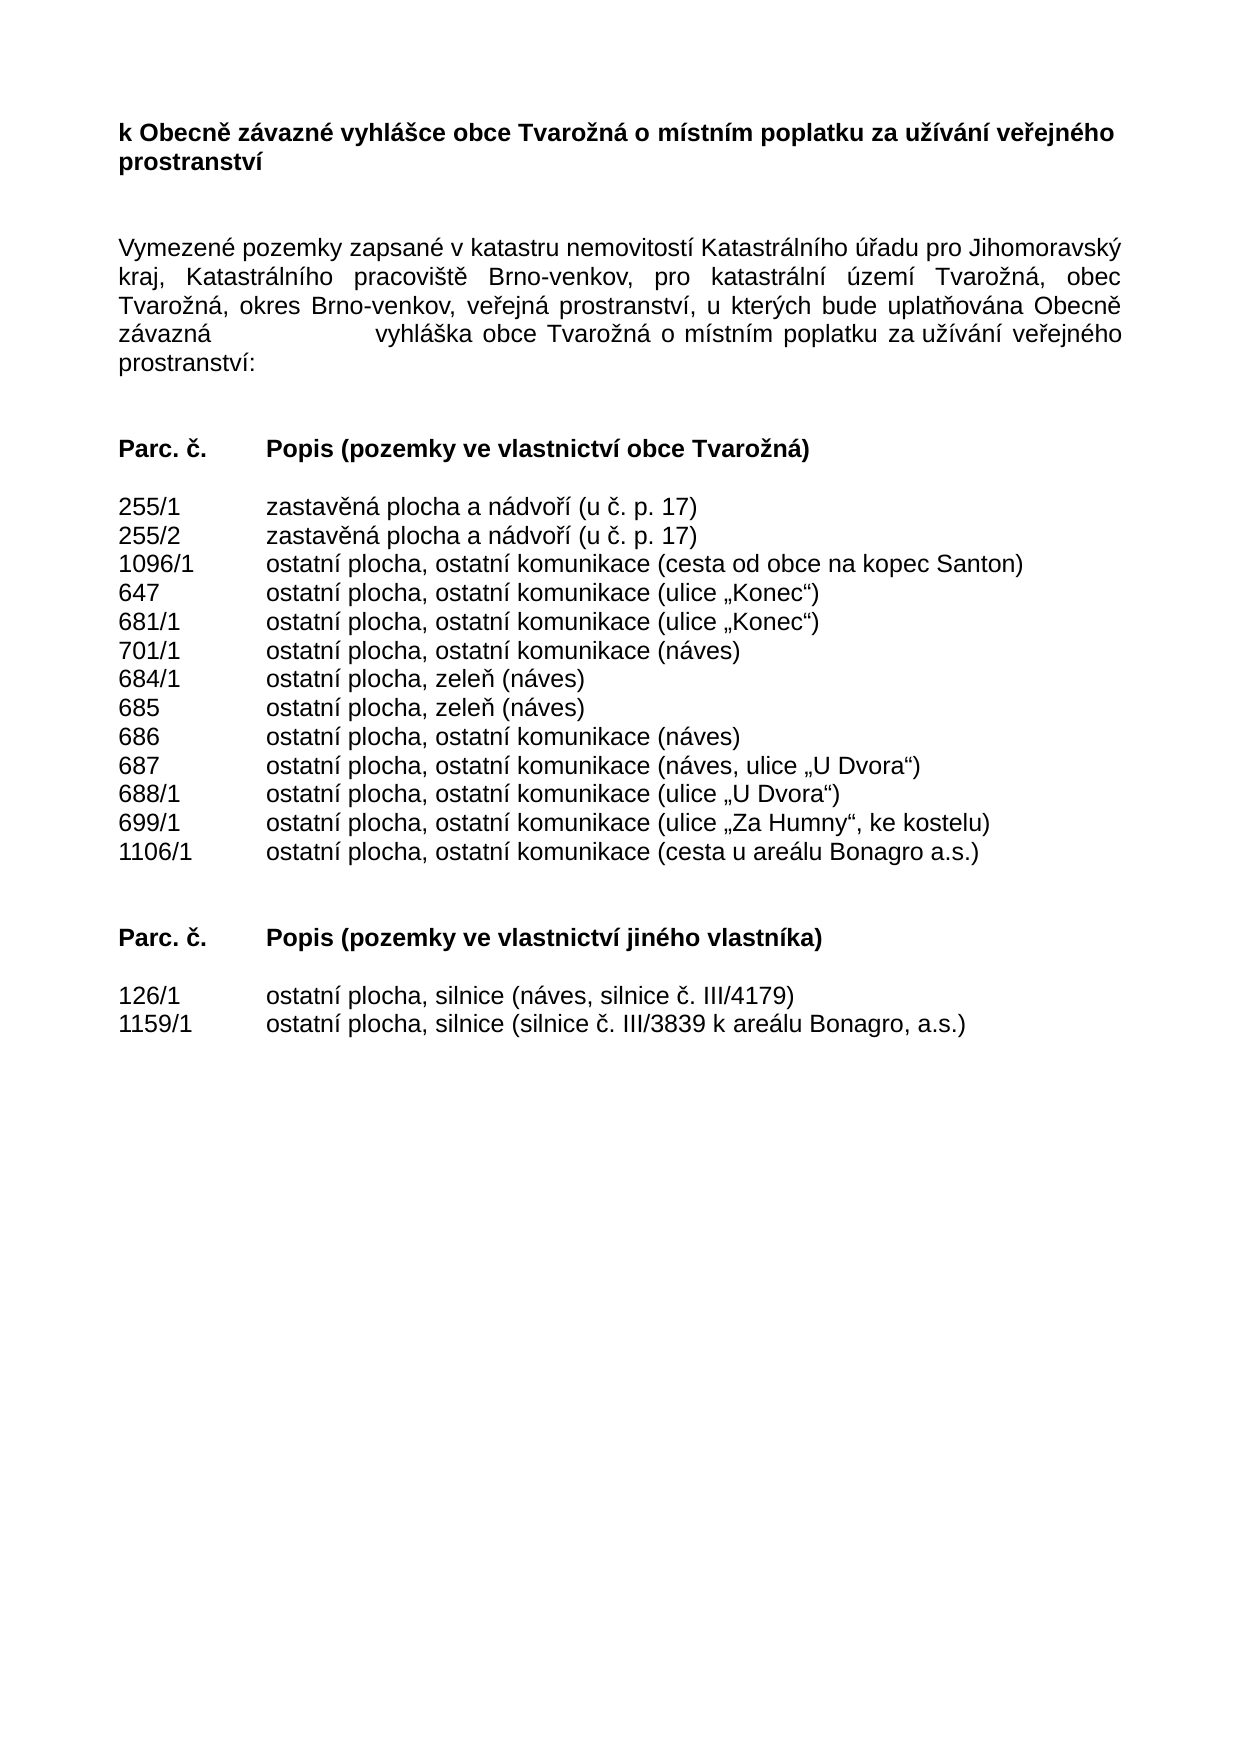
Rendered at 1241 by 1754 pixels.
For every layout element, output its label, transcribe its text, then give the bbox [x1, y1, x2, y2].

text 684/1 ostatní plocha, zeleň (náves) [118, 664, 1122, 693]
text 687 ostatní plocha, ostatní komunikace (náves, ulice „U Dvora“) [118, 751, 1122, 779]
text 126/1 ostatní plocha, silnice (náves, silnice č. III/4179) [118, 981, 1122, 1009]
text 699/1 ostatní plocha, ostatní komunikace (ulice „Za Humny“, ke kostelu) [118, 808, 1122, 837]
text 1159/1 ostatní plocha, silnice (silnice č. III/3839 k areálu Bonagro, a.s.) [118, 1009, 1122, 1038]
text 255/1 zastavěná plocha a nádvoří (u č. p. 17) [118, 492, 1122, 521]
text 255/2 zastavěná plocha a nádvoří (u č. p. 17) [118, 521, 1122, 549]
text 688/1 ostatní plocha, ostatní komunikace (ulice „U Dvora“) [118, 779, 1122, 808]
text Vymezené pozemky zapsané v katastru nemovitostí Katastrálního úřadu pro Jihomoravský kraj, Katastrálního pracoviště Brno-venkov, pro katastrální území Tvarožná, obec Tvarožná, okres Brno-venkov, veřejná prostranství, u kterých bude uplatňována Obecně závazná vyhláška obce Tvarožná o místním poplatku za užívání veřejného prostranství: [118, 233, 1122, 377]
text 701/1 ostatní plocha, ostatní komunikace (náves) [118, 636, 1122, 664]
text Parc. č. Popis (pozemky ve vlastnictví obce Tvarožná) [118, 434, 1122, 463]
text Parc. č. Popis (pozemky ve vlastnictví jiného vlastníka) [118, 923, 1122, 952]
text 686 ostatní plocha, ostatní komunikace (náves) [118, 722, 1122, 751]
text 647 ostatní plocha, ostatní komunikace (ulice „Konec“) [118, 578, 1122, 607]
text 1096/1 ostatní plocha, ostatní komunikace (cesta od obce na kopec Santon) [118, 549, 1122, 578]
text 681/1 ostatní plocha, ostatní komunikace (ulice „Konec“) [118, 607, 1122, 636]
text k Obecně závazné vyhlášce obce Tvarožná o místním poplatku za užívání veřejného prostranství [118, 118, 1122, 176]
text 1106/1 ostatní plocha, ostatní komunikace (cesta u areálu Bonagro a.s.) [118, 837, 1122, 866]
text 685 ostatní plocha, zeleň (náves) [118, 693, 1122, 722]
